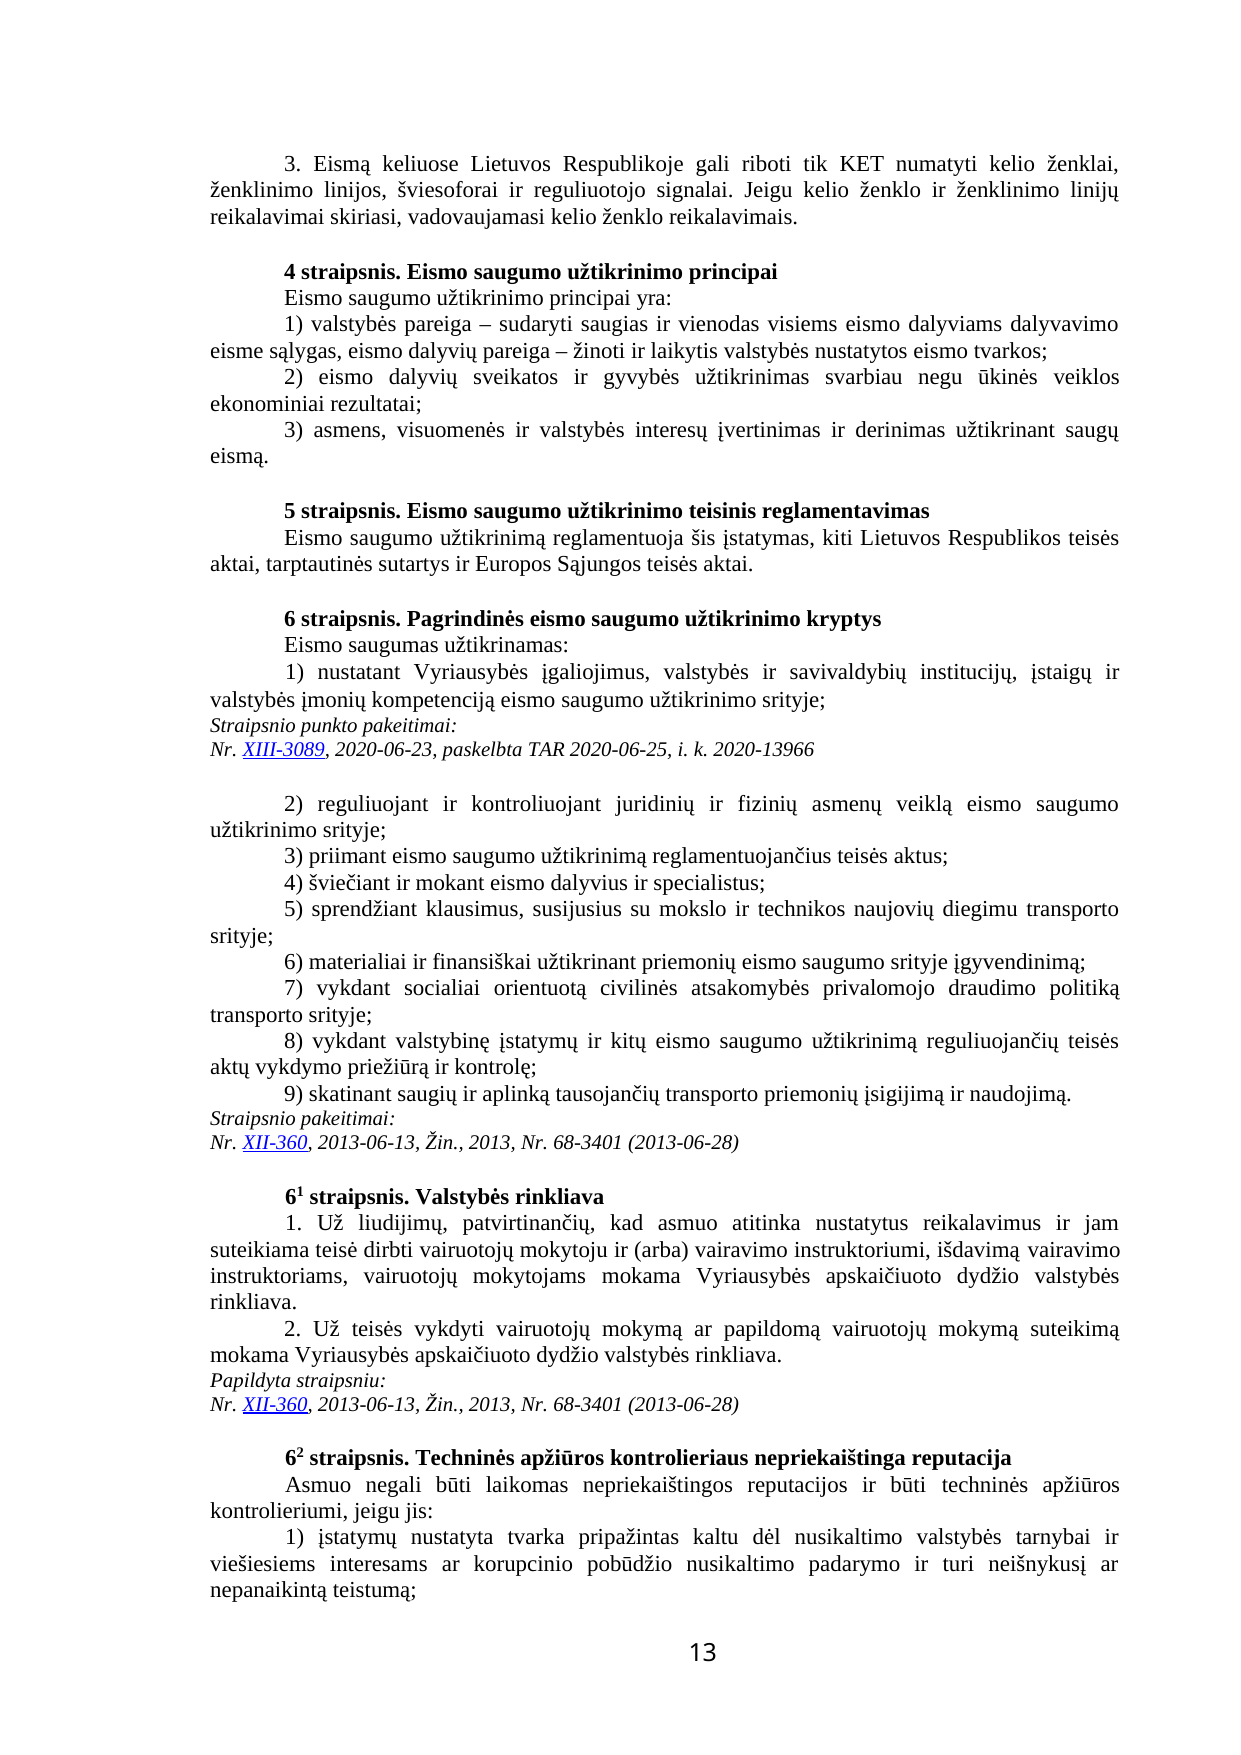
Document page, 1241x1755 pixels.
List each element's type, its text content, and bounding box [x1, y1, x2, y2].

text Eismo saugumas užtikrinamas: [210, 632, 1120, 658]
text 2) reguliuojant ir kontroliuojant juridinių ir fizinių asmenų veiklą eismo saugumo užtikrinimo srityje; [210, 790, 1120, 843]
text 61 straipsnis. Valstybės rinkliava [210, 1183, 1120, 1209]
text 62 straipsnis. Techninės apžiūros kontrolieriaus nepriekaištinga reputacija [210, 1444, 1120, 1471]
text 5 straipsnis. Eismo saugumo užtikrinimo teisinis reglamentavimas [210, 497, 1120, 524]
text 5) sprendžiant klausimus, susijusius su mokslo ir technikos naujovių diegimu transporto srityje; [210, 895, 1120, 948]
text 9) skatinant saugių ir aplinką tausojančių transporto priemonių įsigijimą ir naudojimą. [210, 1080, 1120, 1106]
text Straipsnio pakeitimai: [210, 1106, 1120, 1130]
text 8) vykdant valstybinę įstatymų ir kitų eismo saugumo užtikrinimą reguliuojančių teisės aktų vykdymo priežiūrą ir kontrolę; [210, 1027, 1120, 1080]
text 4) šviečiant ir mokant eismo dalyvius ir specialistus; [210, 869, 1120, 895]
text Papildyta straipsniu: [210, 1367, 1120, 1392]
text Straipsnio punkto pakeitimai: [210, 713, 1120, 737]
text Eismo saugumo užtikrinimo principai yra: [210, 284, 1120, 311]
text 1) valstybės pareiga – sudaryti saugias ir vienodas visiems eismo dalyviams dalyvavimo eisme sąlygas, eismo dalyvių pareiga – žinoti ir laikytis valstybės nustatytos eismo tvarkos; [210, 311, 1120, 363]
text 1) nustatant Vyriausybės įgaliojimus, valstybės ir savivaldybių institucijų, įstaigų ir valstybės įmonių kompetenciją eismo saugumo užtikrinimo srityje; [210, 658, 1120, 713]
text 7) vykdant socialiai orientuotą civilinės atsakomybės privalomojo draudimo politiką transporto srityje; [210, 974, 1120, 1027]
text Nr. XII-360, 2013-06-13, Žin., 2013, Nr. 68-3401 (2013-06-28) [210, 1130, 1120, 1154]
text 2) eismo dalyvių sveikatos ir gyvybės užtikrinimas svarbiau negu ūkinės veiklos ekonominiai rezultatai; [210, 363, 1120, 416]
text 1. Už liudijimų, patvirtinančių, kad asmuo atitinka nustatytus reikalavimus ir jam suteikiama teisė dirbti vairuotojų mokytoju ir (arba) vairavimo instruktoriumi, išdavimą vairavimo instruktoriams, vairuotojų mokytojams mokama Vyriausybės apskaičiuoto dydžio valstybės rinkliava. [210, 1209, 1120, 1315]
text Nr. XIII-3089, 2020-06-23, paskelbta TAR 2020-06-25, i. k. 2020-13966 [210, 737, 1120, 761]
text 6 straipsnis. Pagrindinės eismo saugumo užtikrinimo kryptys [210, 605, 1120, 632]
text 3) asmens, visuomenės ir valstybės interesų įvertinimas ir derinimas užtikrinant saugų eismą. [210, 416, 1120, 469]
text 4 straipsnis. Eismo saugumo užtikrinimo principai [210, 258, 1120, 284]
text Eismo saugumo užtikrinimą reglamentuoja šis įstatymas, kiti Lietuvos Respublikos teisės aktai, tarptautinės sutartys ir Europos Sąjungos teisės aktai. [210, 524, 1120, 576]
text 1) įstatymų nustatyta tvarka pripažintas kaltu dėl nusikaltimo valstybės tarnybai ir viešiesiems interesams ar korupcinio pobūdžio nusikaltimo padarymo ir turi neišnykusį ar nepanaikintą teistumą; [210, 1523, 1120, 1602]
text 6) materialiai ir finansiškai užtikrinant priemonių eismo saugumo srityje įgyvendinimą; [210, 948, 1120, 974]
text 3) priimant eismo saugumo užtikrinimą reglamentuojančius teisės aktus; [210, 843, 1120, 869]
text 2. Už teisės vykdyti vairuotojų mokymą ar papildomą vairuotojų mokymą suteikimą mokama Vyriausybės apskaičiuoto dydžio valstybės rinkliava. [210, 1315, 1120, 1367]
text Asmuo negali būti laikomas nepriekaištingos reputacijos ir būti techninės apžiūros kontrolieriumi, jeigu jis: [210, 1471, 1120, 1523]
text Nr. XII-360, 2013-06-13, Žin., 2013, Nr. 68-3401 (2013-06-28) [210, 1392, 1120, 1416]
text 3. Eismą keliuose Lietuvos Respublikoje gali riboti tik KET numatyti kelio ženklai, ženklinimo linijos, šviesoforai ir reguliuotojo signalai. Jeigu kelio ženklo ir ženklinimo linijų reikalavimai skiriasi, vadovaujamasi kelio ženklo reikalavimais. [210, 150, 1120, 229]
